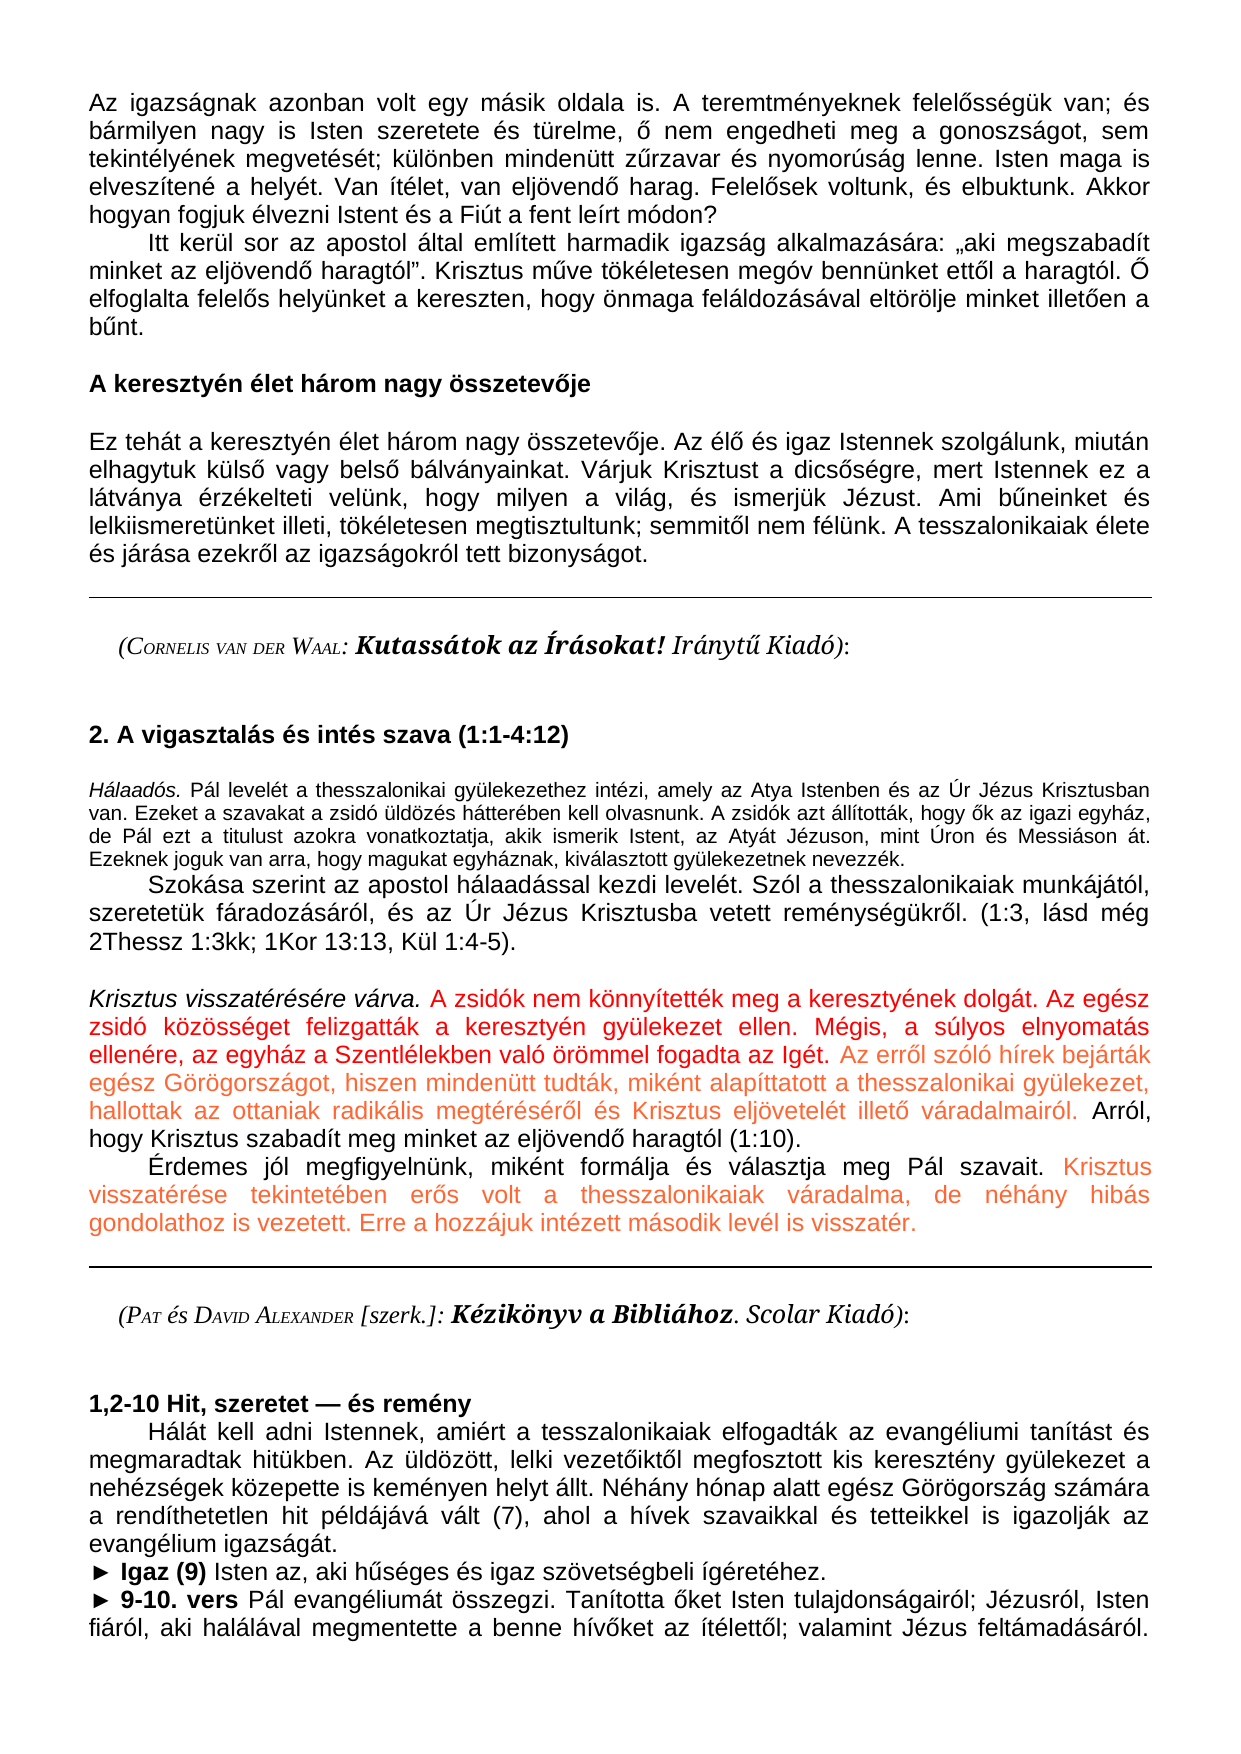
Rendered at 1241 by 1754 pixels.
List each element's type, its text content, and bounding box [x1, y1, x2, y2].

text ► 9-10. vers Pál evangéliumát összegzi. Tanította őket Isten tulajdonságairól; Jézusról, Isten fiáról, aki halálával megmentette a benne hívőket az ítélettől; valamint Jézus feltámadásáról. [88, 1586, 1152, 1642]
text Itt kerül sor az apostol által említett harmadik igazság alkalmazására: „aki megszabadít minket az eljövendő haragtól”. Krisztus műve tökéletesen megóv bennünket ettől a haragtól. Ő elfoglalta felelős helyünket a kereszten, hogy önmaga feláldozásával eltörölje minket illetően a bűnt. [88, 229, 1152, 341]
text Hálát kell adni Istennek, amiért a tesszalonikaiak elfogadták az evangéliumi tanítást és megmaradtak hitükben. Az üldözött, lelki vezetőiktől megfosztott kis keresztény gyülekezet a nehézségek közepette is keményen helyt állt. Néhány hónap alatt egész Görögország számára a rendíthetetlen hit példájává vált (7), ahol a hívek szavaikkal és tetteikkel is igazolják az evangélium igazságát. [88, 1418, 1152, 1558]
text (Pat és David Alexander [szerk.]: Kézikönyv a Bibliához. Scolar Kiadó): [88, 1267, 1152, 1360]
text (Cornelis van der Waal: Kutassátok az Írásokat! Iránytű Kiadó): [88, 598, 1152, 691]
text Érdemes jól megfigyelnünk, miként formálja és választja meg Pál szavait. Krisztus visszatérése tekintetében erős volt a thesszalonikaiak váradalma, de néhány hibás gondolathoz is vezetett. Erre a hozzájuk intézett második levél is visszatér. [88, 1153, 1152, 1237]
text Krisztus visszatérésére várva. A zsidók nem könnyítették meg a keresztyének dolgát. Az egész zsidó közösséget felizgatták a keresztyén gyülekezet ellen. Mégis, a súlyos elnyomatás ellenére, az egyház a Szentlélekben való örömmel fogadta az Igét. Az erről szóló hírek bejárták egész Görögországot, hiszen mindenütt tudták, miként alapíttatott a thesszalonikai gyülekezet, hallottak az ottaniak radikális megtéréséről és Krisztus eljövetelét illető váradalmairól. Arról, hogy Krisztus szabadít meg minket az eljövendő haragtól (1:10). [88, 985, 1152, 1153]
text Az igazságnak azonban volt egy másik oldala is. A teremtményeknek felelősségük van; és bármilyen nagy is Isten szeretete és türelme, ő nem engedheti meg a gonoszságot, sem tekintélyének megvetését; különben mindenütt zűrzavar és nyomorúság lenne. Isten maga is elveszítené a helyét. Van ítélet, van eljövendő harag. Felelősek voltunk, és elbuktunk. Akkor hogyan fogjuk élvezni Istent és a Fiút a fent leírt módon? [88, 88, 1152, 229]
text Szokása szerint az apostol hálaadással kezdi levelét. Szól a thesszalonikaiak munkájától, szeretetük fáradozásáról, és az Úr Jézus Krisztusba vetett reménységükről. (1:3, lásd még 2Thessz 1:3kk; 1Kor 13:13, Kül 1:4-5). [88, 871, 1152, 955]
text A keresztyén élet három nagy összetevője [88, 370, 1152, 398]
text ► Igaz (9) Isten az, aki hűséges és igaz szövetségbeli ígéretéhez. [88, 1558, 1152, 1586]
text 2. A vigasztalás és intés szava (1:1-4:12) [88, 721, 1152, 749]
text 1,2-10 Hit, szeretet — és remény [88, 1390, 1152, 1418]
text Hálaadós. Pál levelét a thesszalonikai gyülekezethez intézi, amely az Atya Istenben és az Úr Jézus Krisztusban van. Ezeket a szavakat a zsidó üldözés hátterében kell olvasnunk. A zsidók azt állították, hogy ők az igazi egyház, de Pál ezt a titulust azokra vonatkoztatja, akik ismerik Istent, az Atyát Jézuson, mint Úron és Messiáson át. Ezeknek joguk van arra, hogy magukat egyháznak, kiválasztott gyülekezetnek nevezzék. [88, 778, 1152, 871]
text Ez tehát a keresztyén élet három nagy összetevője. Az élő és igaz Istennek szolgálunk, miután elhagytuk külső vagy belső bálványainkat. Várjuk Krisztust a dicsőségre, mert Istennek ez a látványa érzékelteti velünk, hogy milyen a világ, és ismerjük Jézust. Ami bűneinket és lelkiismeretünket illeti, tökéletesen megtisztultunk; semmitől nem félünk. A tesszalonikaiak élete és járása ezekről az igazságokról tett bizonyságot. [88, 428, 1152, 568]
